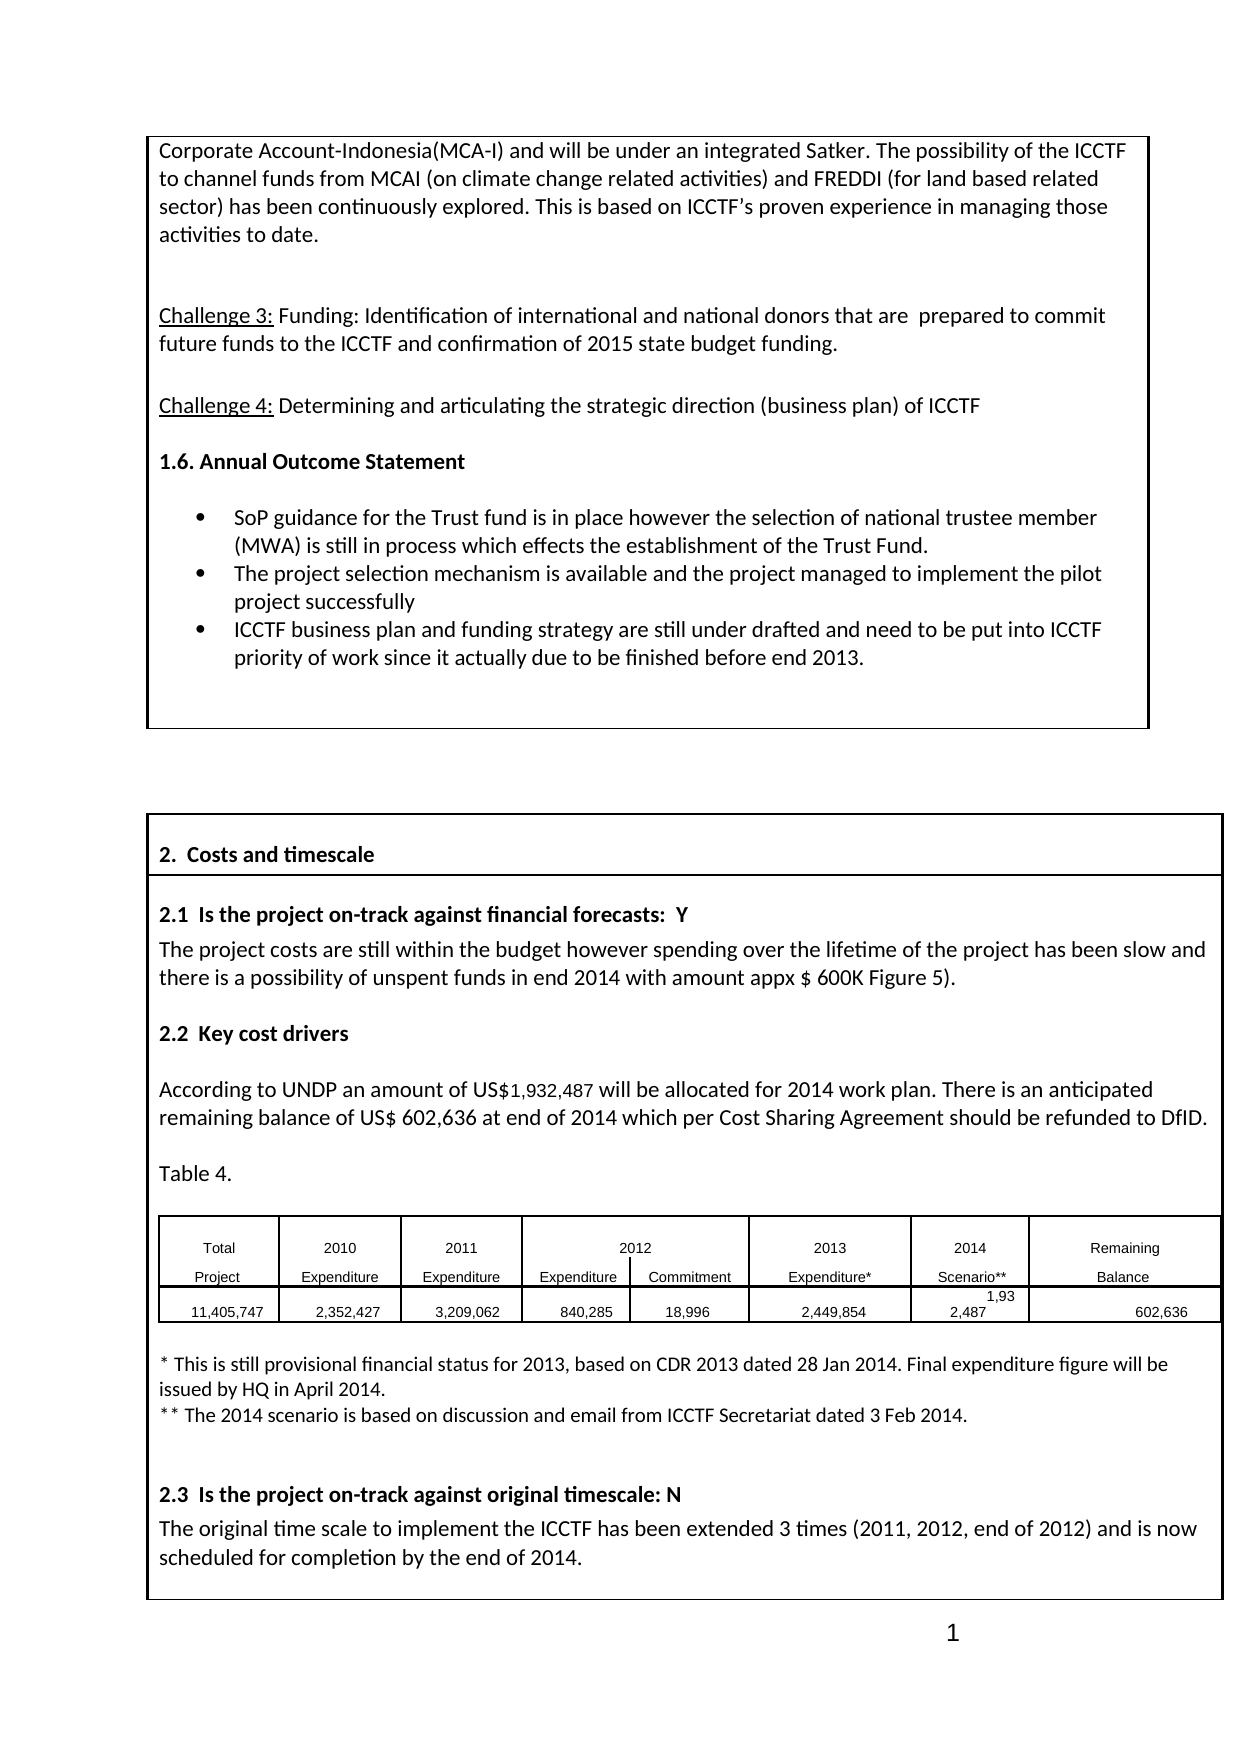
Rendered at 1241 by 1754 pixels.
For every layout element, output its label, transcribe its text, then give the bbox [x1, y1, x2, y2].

table_cell 2,352,427 [280, 1288, 400, 1321]
table_cell 840,285 [523, 1288, 629, 1321]
table_cell 11,405,747 [160, 1288, 278, 1321]
table_cell 2.1 Is the project on-track against financial forecasts: Y The project costs are still within the budget however spending over the lifetime of the project has been slow and there is a possibility of unspent funds in end 2014 with amount appx $ 600K Figure 5). 2.2 Key cost drivers According to UNDP an amount of US$1,932,487 will be allocated for 2014 work plan. There is an anticipated remaining balance of US$ 602,636 at end of 2014 which per Cost Sharing Agreement should be refunded to DfID. Table 4. * This is still provisional financial status for 2013, based on CDR 2013 dated 28 Jan 2014. Final expenditure figure will be issued by HQ in April 2014. ** The 2014 scenario is based on discussion and email from ICCTF Secretariat dated 3 Feb 2014. 2.3 Is the project on-track against original timescale: N The original time scale to implement the ICCTF has been extended 3 times (2011, 2012, end of 2012) and is now scheduled for completion by the end of 2014. [149, 876, 1221, 1599]
table_cell 1,932,487 [912, 1288, 1028, 1321]
table_header 2011 [402, 1217, 521, 1257]
table_cell 602,636 [1030, 1288, 1220, 1321]
table_header 2. Costs and timescale [149, 815, 1221, 874]
table_cell Expenditure* [750, 1257, 910, 1285]
table_cell Expenditure [280, 1257, 400, 1285]
table_cell 18,996 [631, 1288, 748, 1321]
table_header Total [160, 1217, 278, 1257]
table_header 2014 [912, 1217, 1028, 1257]
table_header 2013 [750, 1217, 910, 1257]
table_cell Expenditure [523, 1257, 629, 1285]
table_cell Balance [1030, 1257, 1220, 1285]
table_cell Project [160, 1257, 278, 1285]
table_cell Scenario** [912, 1257, 1028, 1285]
table_cell 2,449,854 [750, 1288, 910, 1321]
table_cell Commitment [631, 1257, 748, 1285]
table_header 2012 [523, 1217, 748, 1257]
table_header 2010 [280, 1217, 400, 1257]
table_cell 3,209,062 [402, 1288, 521, 1321]
table_cell Corporate Account-Indonesia(MCA-I) and will be under an integrated Satker. The possibility of the ICCTF to channel funds from MCAI (on climate change related activities) and FREDDI (for land based related sector) has been continuously explored. This is based on ICCTF’s proven experience in managing those activities to date. Challenge 3: Funding: Identification of international and national donors that are prepared to commit future funds to the ICCTF and confirmation of 2015 state budget funding. Challenge 4: Determining and articulating the strategic direction (business plan) of ICCTF 1.6. Annual Outcome Statement SoP guidance for the Trust fund is in place however the selection of national trustee member (MWA) is still in process which effects the establishment of the Trust Fund. The project selection mechanism is available and the project managed to implement the pilot project successfully ICCTF business plan and funding strategy are still under drafted and need to be put into ICCTF priority of work since it actually due to be finished before end 2013. [149, 137, 1147, 727]
table_cell Expenditure [402, 1257, 521, 1285]
table_header Remaining [1030, 1217, 1220, 1257]
